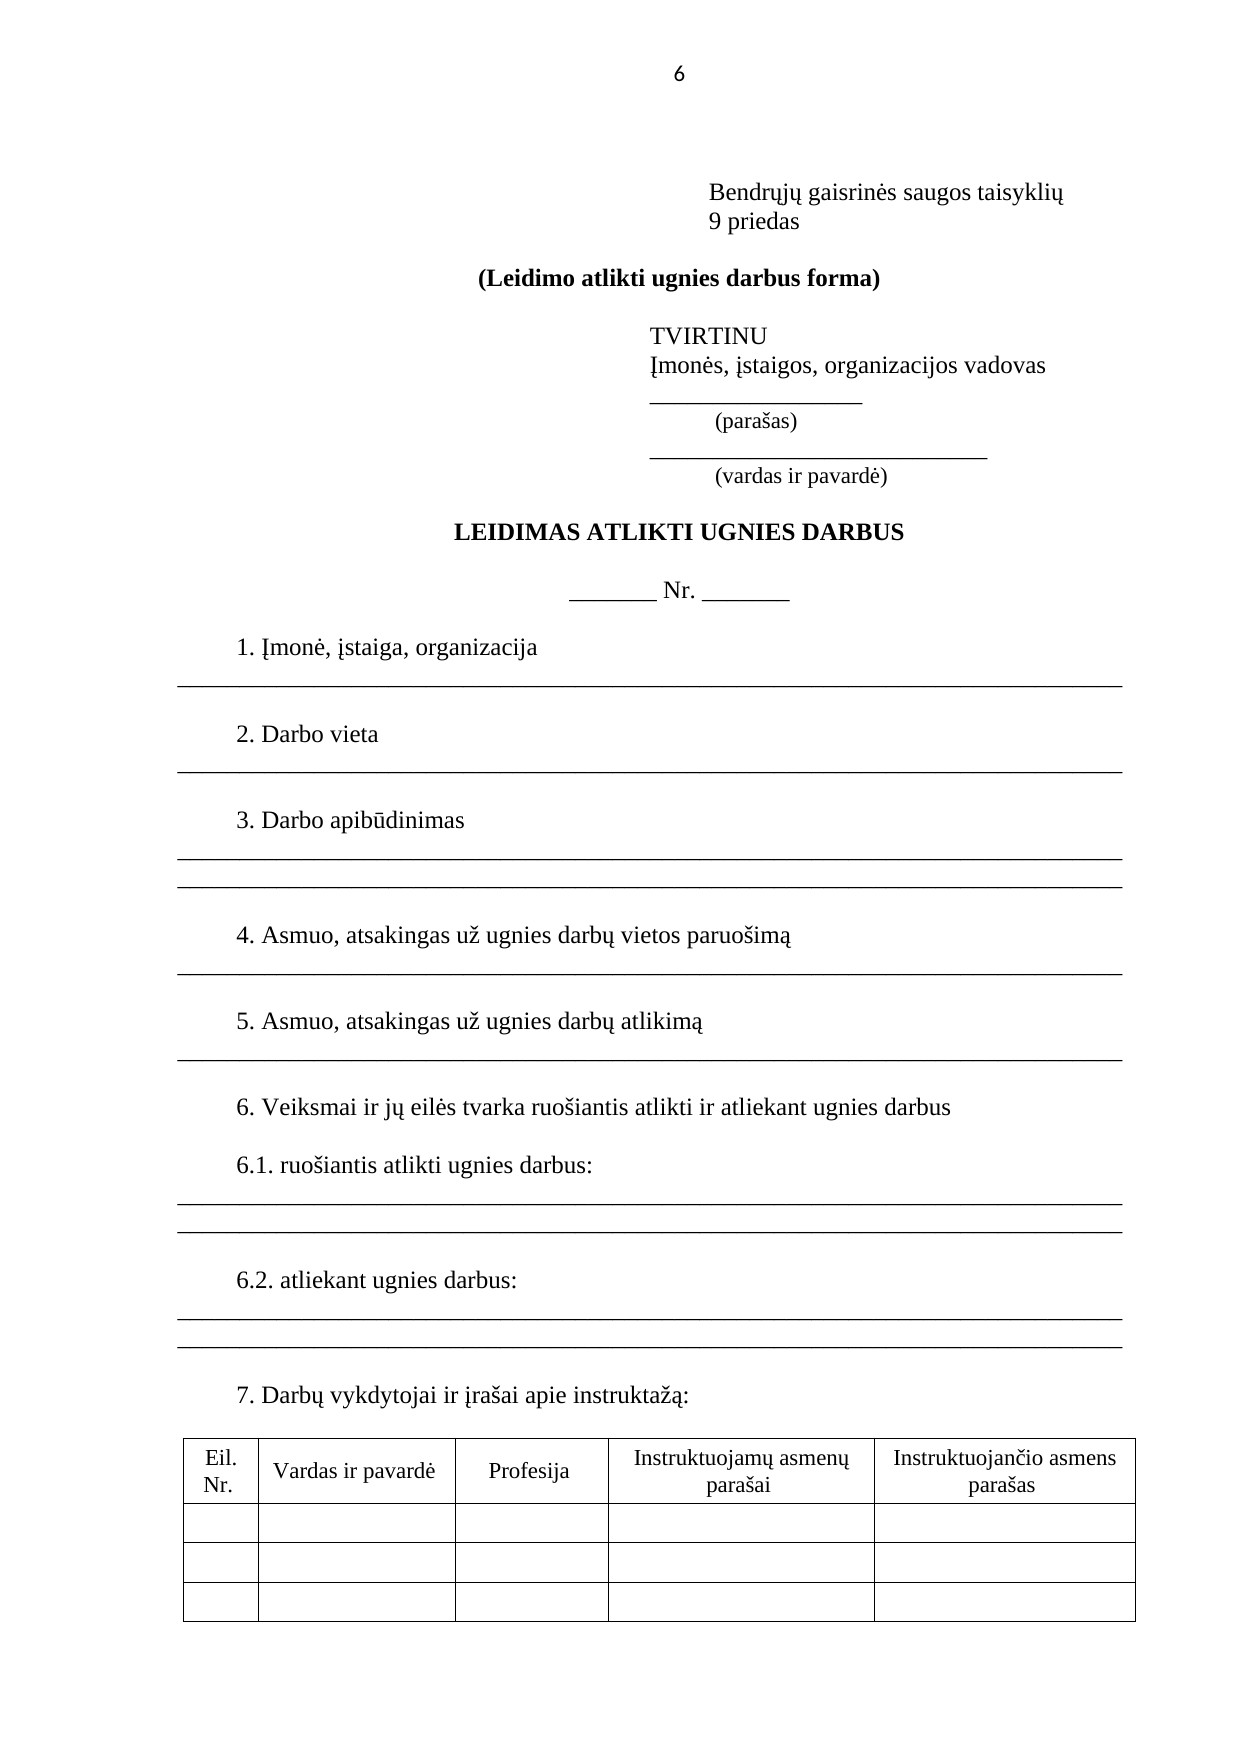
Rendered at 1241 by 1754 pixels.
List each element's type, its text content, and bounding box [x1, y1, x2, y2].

table_cell [184, 1583, 258, 1621]
text _ [177, 949, 1181, 977]
text TVIRTINU [649, 321, 1181, 350]
table_cell [456, 1504, 608, 1542]
table_cell [184, 1504, 258, 1542]
text (Leidimo atlikti ugnies darbus forma) [177, 263, 1181, 292]
table_header Vardas ir pavardė [259, 1439, 455, 1503]
text 6.1. ruošiantis atlikti ugnies darbus: [177, 1150, 1181, 1179]
text _ [177, 661, 1181, 690]
table_cell [609, 1543, 874, 1582]
text _ [177, 1035, 1181, 1064]
text _ [177, 834, 1181, 862]
text _ [177, 1179, 1181, 1207]
text 4. Asmuo, atsakingas už ugnies darbų vietos paruošimą [177, 920, 1181, 949]
text 3. Darbo apibūdinimas [177, 805, 1181, 834]
text _ [177, 747, 1181, 776]
table_cell [259, 1504, 455, 1542]
table_cell [259, 1583, 455, 1621]
text _ [177, 1294, 1181, 1322]
text ___________________________ [649, 433, 1181, 462]
table_cell [609, 1504, 874, 1542]
table_cell [875, 1583, 1135, 1621]
text _ [177, 862, 1181, 891]
text _ [177, 1207, 1181, 1236]
text Įmonės, įstaigos, organizacijos vadovas [649, 350, 1181, 378]
text _______ Nr. _______ [177, 575, 1181, 604]
table_cell [259, 1543, 455, 1582]
table_cell [456, 1543, 608, 1582]
table_header Instruktuojančio asmens parašas [875, 1439, 1135, 1503]
text 9 priedas [177, 206, 1181, 235]
text (vardas ir pavardė) [715, 462, 1181, 489]
text Bendrųjų gaisrinės saugos taisyklių [709, 177, 1181, 206]
text 6.2. atliekant ugnies darbus: [177, 1265, 1181, 1294]
table_cell [609, 1583, 874, 1621]
table_header Instruktuojamų asmenų parašai [609, 1439, 874, 1503]
text 6. Veiksmai ir jų eilės tvarka ruošiantis atlikti ir atliekant ugnies darbus [177, 1092, 1181, 1121]
text 5. Asmuo, atsakingas už ugnies darbų atlikimą [177, 1006, 1181, 1035]
text LEIDIMAS ATLIKTI UGNIES DARBUS [177, 517, 1181, 546]
table_header Eil. Nr. [184, 1439, 258, 1503]
table_cell [875, 1543, 1135, 1582]
table_cell [184, 1543, 258, 1582]
text _ [177, 1322, 1181, 1351]
text 2. Darbo vieta [177, 719, 1181, 747]
table_header Profesija [456, 1439, 608, 1503]
text (parašas) [715, 407, 1181, 433]
table_cell [875, 1504, 1135, 1542]
text 7. Darbų vykdytojai ir įrašai apie instruktažą: [177, 1380, 1181, 1409]
text _________________ [649, 378, 1181, 407]
text 1. Įmonė, įstaiga, organizacija [177, 632, 1181, 661]
table_cell [456, 1583, 608, 1621]
